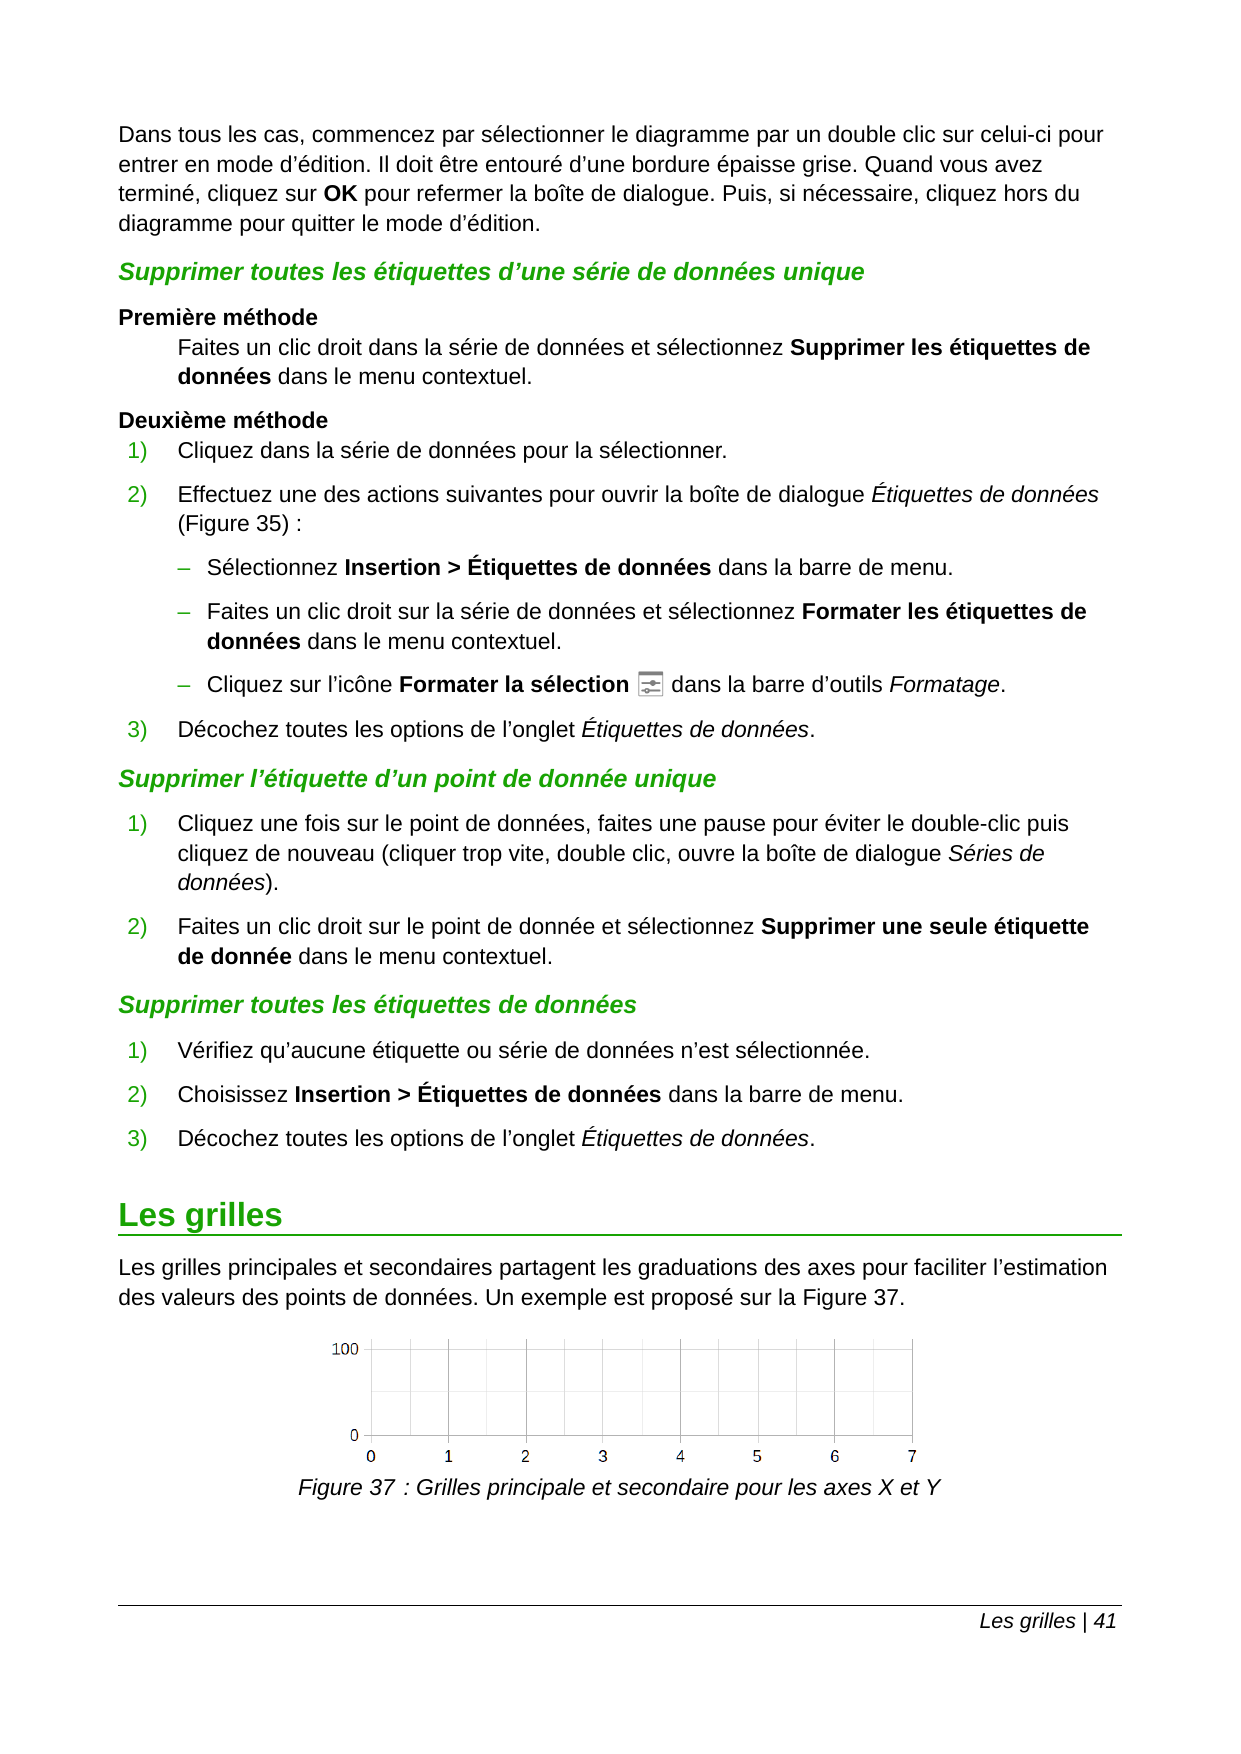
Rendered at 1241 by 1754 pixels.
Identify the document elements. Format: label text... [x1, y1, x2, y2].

list Décochez toutes les options de l’onglet Étiquettes de données. [148, 713, 1122, 742]
list Effectuez une des actions suivantes pour ouvrir la boîte de dialogue Étiquettes de données (Figure 35) : [148, 478, 1122, 537]
list Faites un clic droit sur le point de donnée et sélectionnez Supprimer une seule étiquette de donnée dans le menu contextuel. [148, 910, 1122, 969]
list Faites un clic droit dans la série de données et sélectionnez Supprimer les étiquettes de données dans le menu contextuel. [177, 330, 1122, 389]
subtitle Les grilles [118, 1196, 1122, 1234]
text Dans tous les cas, commencez par sélectionner le diagramme par un double clic sur celui-ci pour entrer en mode d’édition. Il doit être entouré d’une bordure épaisse grise. Quand vous avez terminé, cliquez sur OK pour refermer la boîte de dialogue. Puis, si nécessaire, cliquez hors du diagramme pour quitter le mode d’édition. [118, 118, 1122, 236]
picture [316, 1339, 924, 1471]
text Figure 37 : Grilles principale et secondaire pour les axes X et Y [118, 1470, 1122, 1500]
list Choisissez Insertion > Étiquettes de données dans la barre de menu. [148, 1078, 1122, 1107]
subtitle Supprimer toutes les étiquettes de données [118, 989, 1122, 1019]
subtitle Supprimer toutes les étiquettes d’une série de données unique [118, 257, 1122, 286]
text Les grilles principales et secondaires partagent les graduations des axes pour faciliter l’estimation des valeurs des points de données. Un exemple est proposé sur la Figure 37. [118, 1251, 1122, 1310]
list dans la barre d’outils Formatage. [665, 669, 1122, 698]
list Cliquez une fois sur le point de données, faites une pause pour éviter le double-clic puis cliquez de nouveau (cliquer trop vite, double clic, ouvre la boîte de dialogue Séries de données). [148, 807, 1122, 896]
list Faites un clic droit sur la série de données et sélectionnez Formater les étiquettes de données dans le menu contextuel. [177, 595, 1122, 654]
list Vérifiez qu’aucune étiquette ou série de données n’est sélectionnée. [148, 1034, 1122, 1063]
subtitle Supprimer l’étiquette d’un point de donnée unique [118, 763, 1122, 792]
list Cliquez sur l’icône Formater la sélection [177, 669, 635, 698]
subtitle Première méthode [118, 301, 1122, 330]
list Sélectionnez Insertion > Étiquettes de données dans la barre de menu. [177, 551, 1122, 581]
picture [635, 669, 665, 699]
list Cliquez dans la série de données pour la sélectionner. [148, 433, 1122, 463]
list Décochez toutes les options de l’onglet Étiquettes de données. [148, 1122, 1122, 1151]
subtitle Deuxième méthode [118, 404, 1122, 433]
